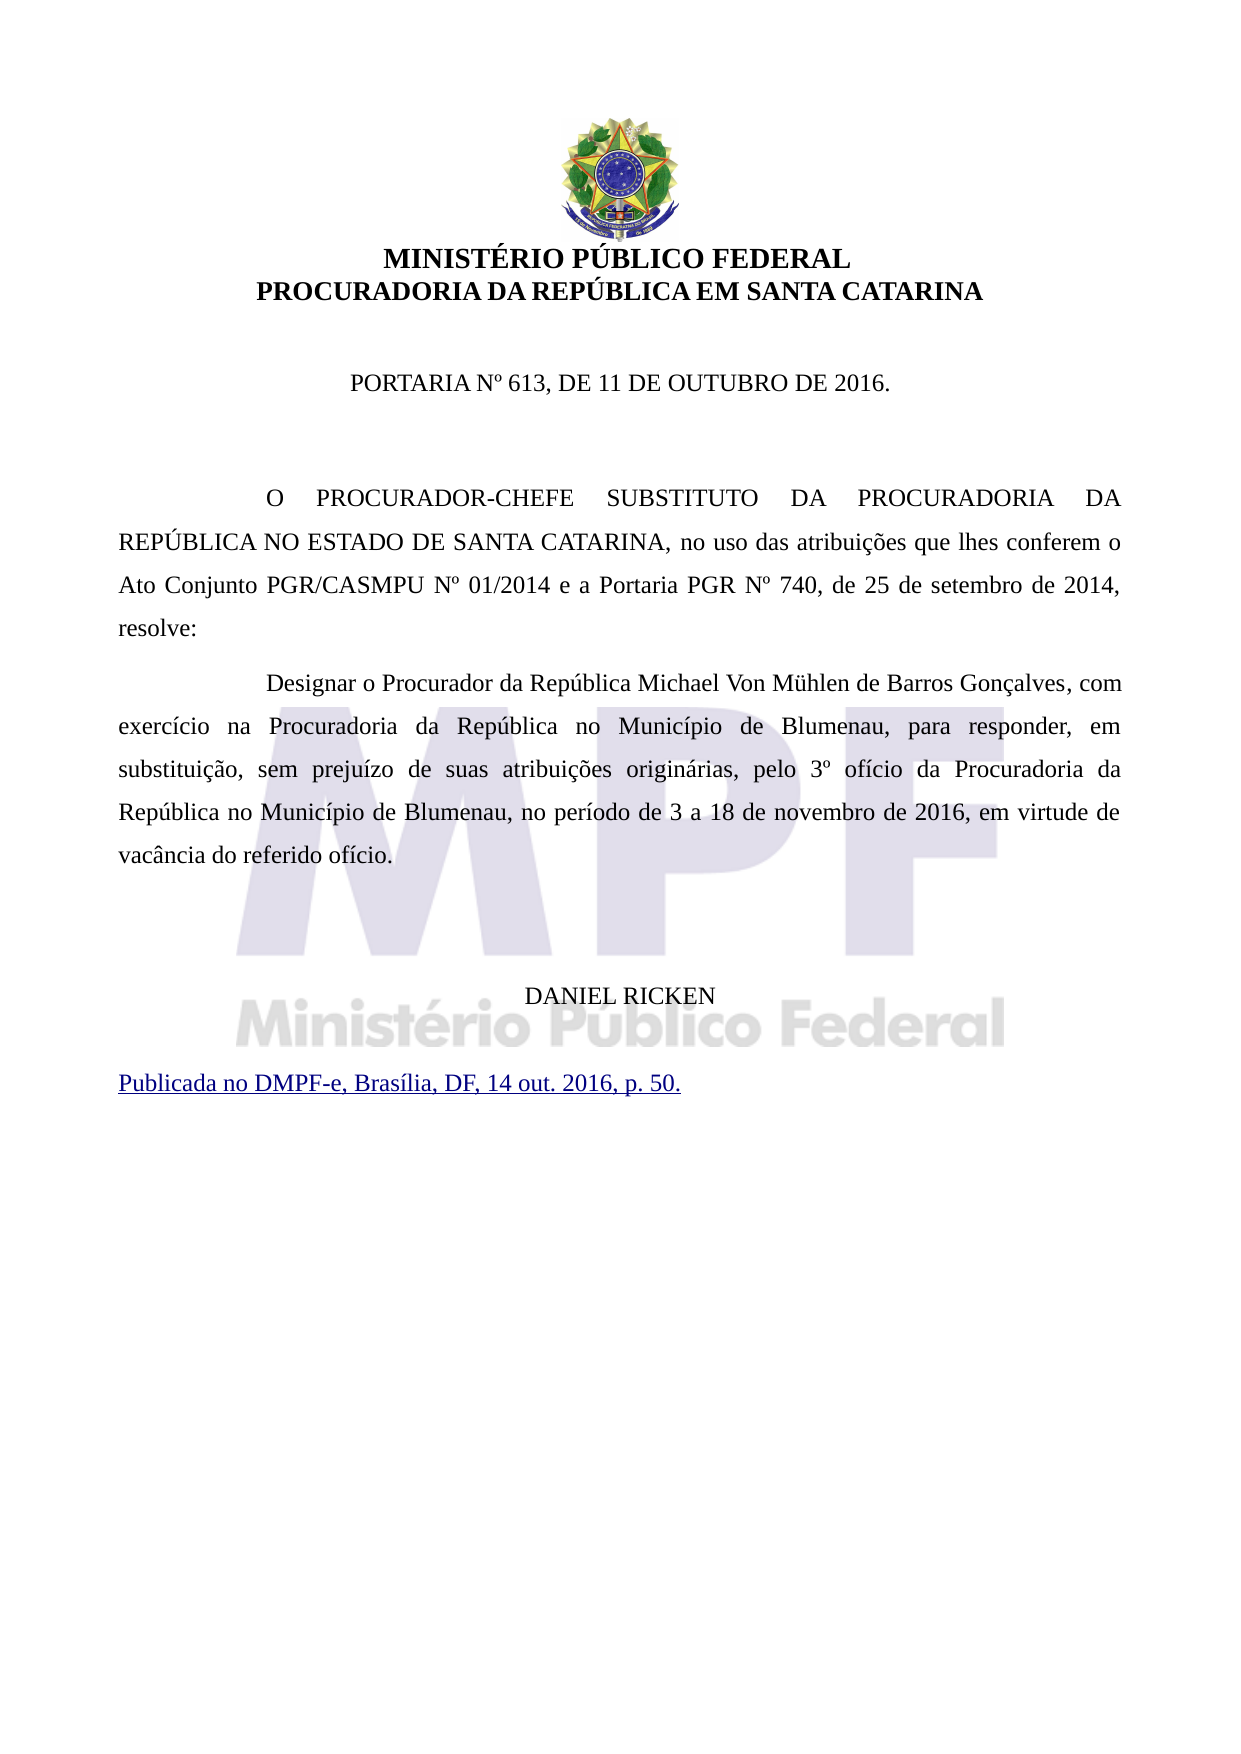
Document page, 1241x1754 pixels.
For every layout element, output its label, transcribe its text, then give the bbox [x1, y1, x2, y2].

picture [236, 869, 1004, 981]
text DANIEL RICKEN [118, 981, 1122, 1010]
text MINISTÉRIO PÚBLICO FEDERAL [118, 176, 1122, 275]
text O PROCURADOR-CHEFE SUBSTITUTO DA PROCURADORIA DA REPÚBLICA NO ESTADO DE SANTA CATARINA, no uso das atribuições que lhes conferem o Ato Conjunto PGR/CASMPU Nº 01/2014 e a Portaria PGR Nº 740, de 25 de setembro de 2014, resolve: [118, 483, 1122, 642]
picture [236, 1010, 1004, 1047]
text Designar o Procurador da República Michael Von Mühlen de Barros Gonçalves, com exercício na Procuradoria da República no Município de Blumenau, para responder, em substituição, sem prejuízo de suas atribuições originárias, pelo 3º ofício da Procuradoria da República no Município de Blumenau, no período de 3 a 18 de novembro de 2016, em virtude de vacância do referido ofício. [118, 668, 1122, 869]
text PROCURADORIA DA REPÚBLICA EM SANTA CATARINA [118, 275, 1122, 306]
text PORTARIA Nº 613, DE 11 DE OUTUBRO DE 2016. [118, 368, 1122, 397]
text Publicada no DMPF-e, Brasília, DF, 14 out. 2016, p. 50. [118, 1068, 1122, 1096]
